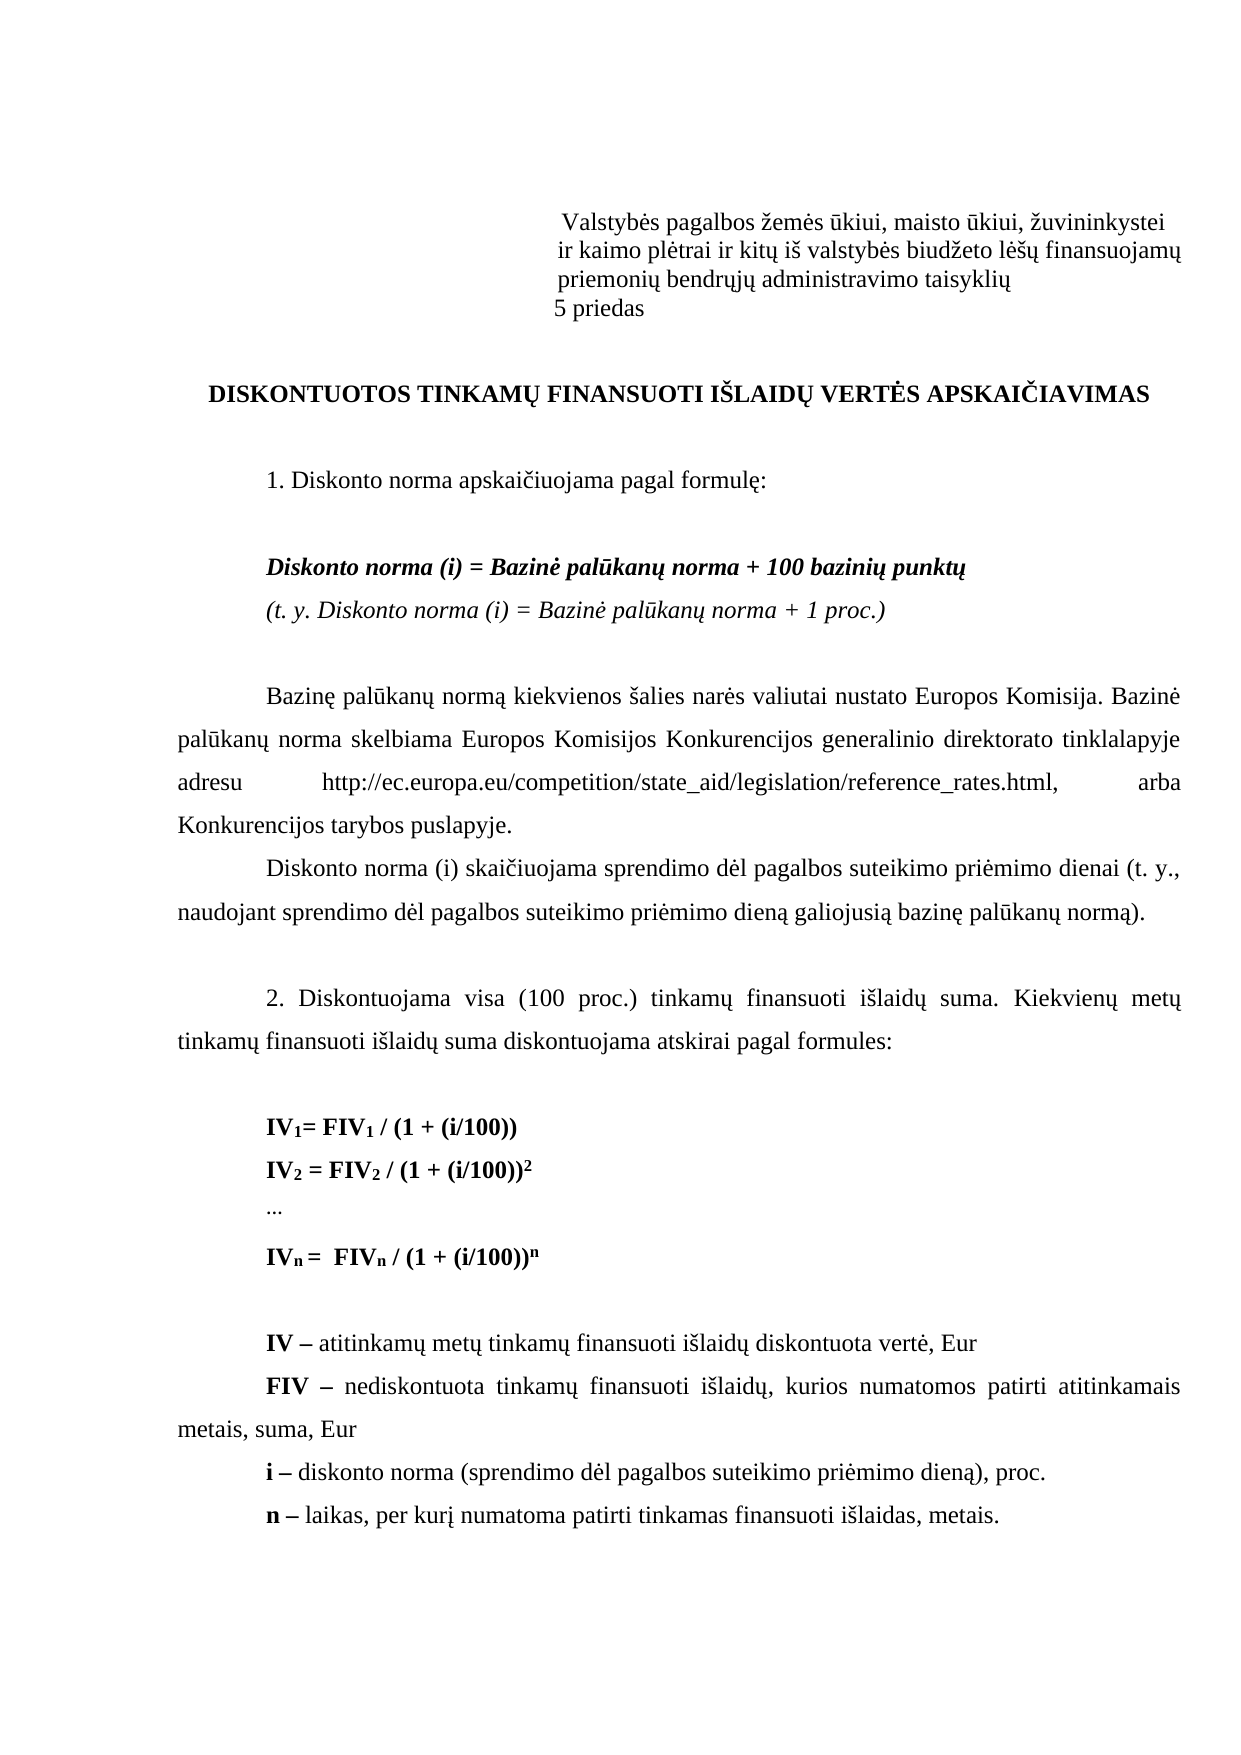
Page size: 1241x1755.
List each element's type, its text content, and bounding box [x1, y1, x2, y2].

text priemonių bendrųjų administravimo taisyklių [177, 264, 1181, 293]
text Diskonto norma (i) = Bazinė palūkanų norma + 100 bazinių punktų [177, 552, 1181, 580]
text Bazinę palūkanų normą kiekvienos šalies narės valiutai nustato Europos Komisija. Bazinė palūkanų norma skelbiama Europos Komisijos Konkurencijos generalinio direktorato tinklalapyje adresu http://ec.europa.eu/competition/state_aid/legislation/reference_rates.html, arba Konkurencijos tarybos puslapyje. [177, 681, 1181, 839]
text 5 priedas [447, 293, 1181, 322]
text IV1= FIV1 / (1 + (i/100)) [177, 1112, 1181, 1141]
text Valstybės pagalbos žemės ūkiui, maisto ūkiui, žuvininkystei [177, 207, 1181, 235]
text n – laikas, per kurį numatoma patirti tinkamas finansuoti išlaidas, metais. [177, 1500, 1181, 1529]
text 1. Diskonto norma apskaičiuojama pagal formulę: [177, 465, 1181, 494]
text IV – atitinkamų metų tinkamų finansuoti išlaidų diskontuota vertė, Eur [177, 1328, 1181, 1357]
text IV2 = FIV2 / (1 + (i/100))2 [177, 1155, 1181, 1184]
text ir kaimo plėtrai ir kitų iš valstybės biudžeto lėšų finansuojamų [177, 235, 1181, 264]
text FIV – nediskontuota tinkamų finansuoti išlaidų, kurios numatomos patirti atitinkamais metais, suma, Eur [177, 1371, 1181, 1443]
text IVn = FIVn / (1 + (i/100))n [177, 1242, 1181, 1270]
text 2. Diskontuojama visa (100 proc.) tinkamų finansuoti išlaidų suma. Kiekvienų metų tinkamų finansuoti išlaidų suma diskontuojama atskirai pagal formules: [177, 983, 1181, 1055]
text Diskonto norma (i) skaičiuojama sprendimo dėl pagalbos suteikimo priėmimo dienai (t. y., naudojant sprendimo dėl pagalbos suteikimo priėmimo dieną galiojusią bazinę palūkanų normą). [177, 853, 1181, 925]
text (t. y. Diskonto norma (i) = Bazinė palūkanų norma + 1 proc.) [177, 595, 1181, 623]
text DISKONTUOTOS TINKAMŲ FINANSUOTI IŠLAIDŲ VERTĖS APSKAIČIAVIMAS [177, 379, 1181, 408]
text i – diskonto norma (sprendimo dėl pagalbos suteikimo priėmimo dieną), proc. [177, 1457, 1181, 1486]
text … [177, 1198, 1181, 1227]
